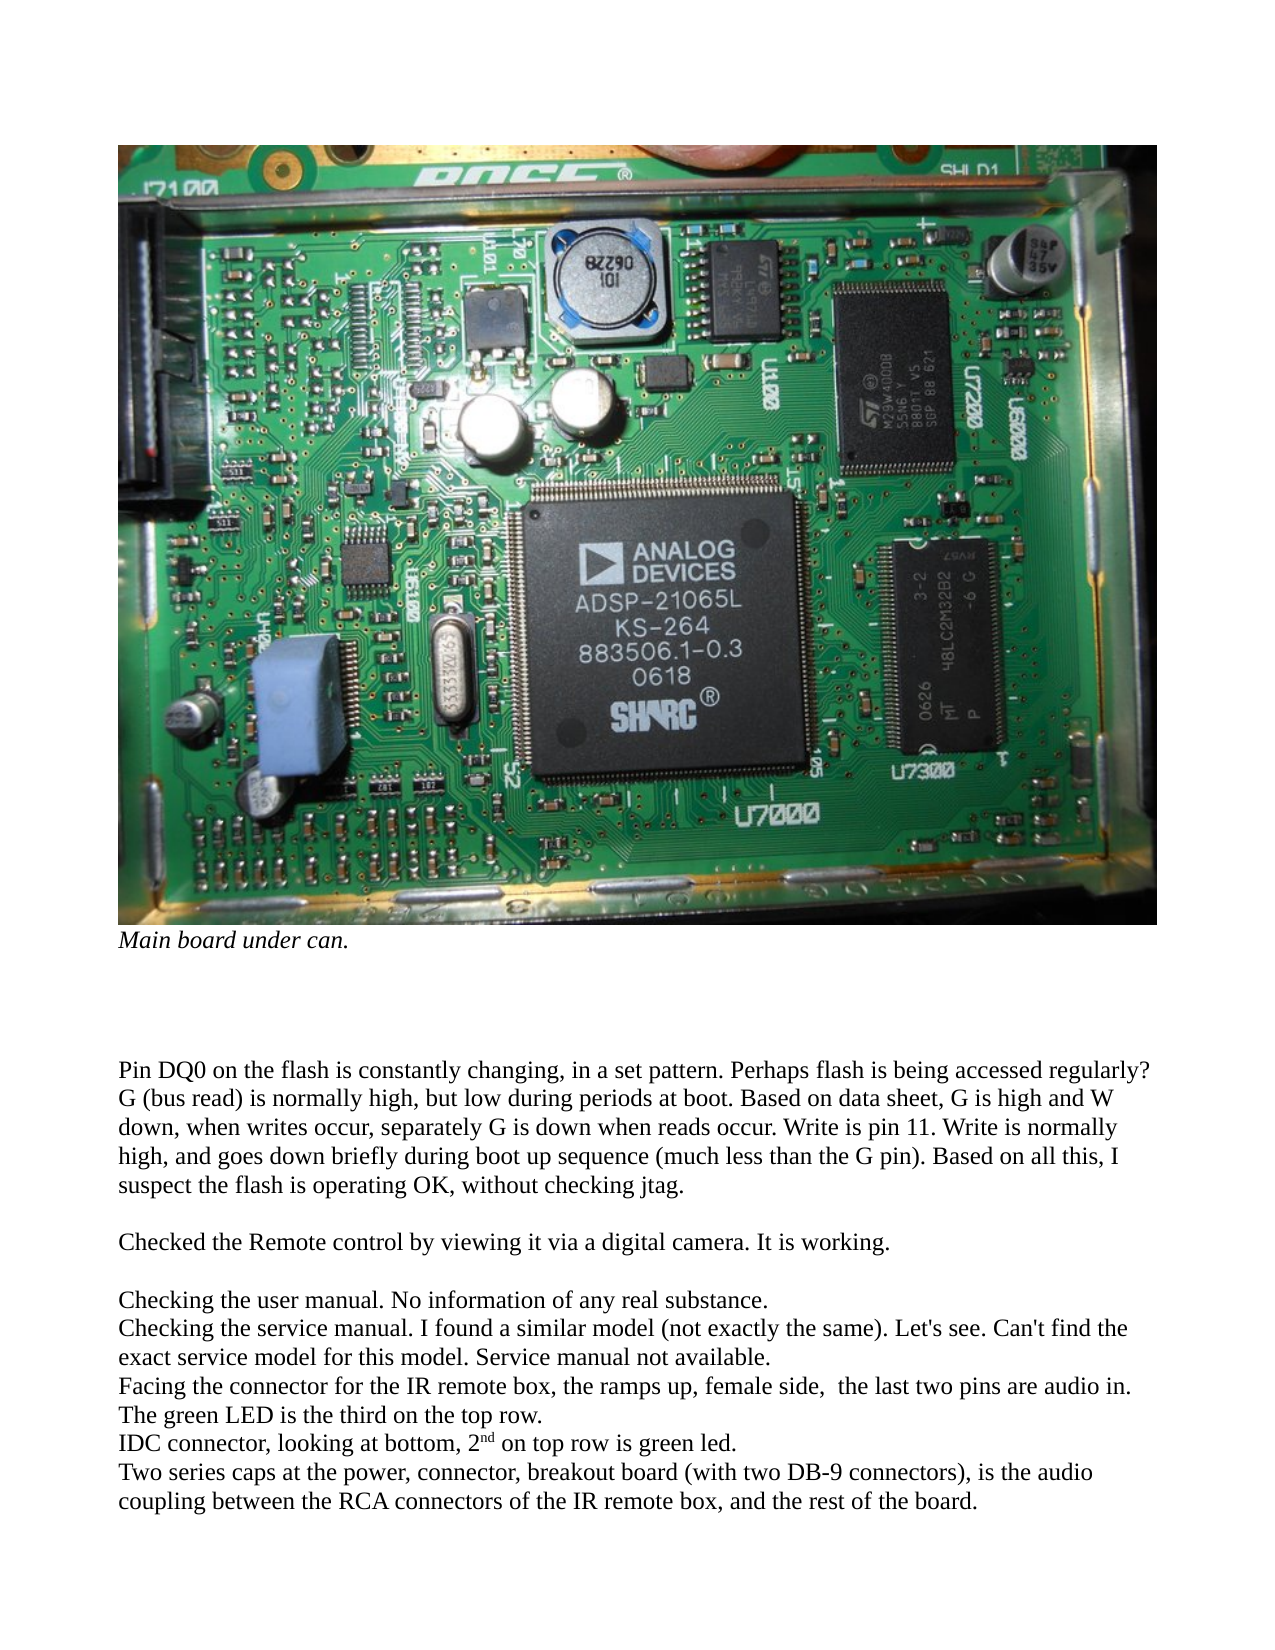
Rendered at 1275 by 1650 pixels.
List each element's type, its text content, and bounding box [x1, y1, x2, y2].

text Main board under can. [118, 925, 1157, 953]
picture [118, 145, 1157, 925]
text Two series caps at the power, connector, breakout board (with two DB-9 connectors), is the audio coupling between the RCA connectors of the IR remote box, and the rest of the board. [118, 1457, 1157, 1515]
text Pin DQ0 on the flash is constantly changing, in a set pattern. Perhaps flash is being accessed regularly? [118, 1055, 1157, 1083]
text Facing the connector for the IR remote box, the ramps up, female side, the last two pins are audio in. [118, 1371, 1157, 1400]
text G (bus read) is normally high, but low during periods at boot. Based on data sheet, G is high and W down, when writes occur, separately G is down when reads occur. Write is pin 11. Write is normally high, and goes down briefly during boot up sequence (much less than the G pin). Based on all this, I suspect the flash is operating OK, without checking jtag. [118, 1083, 1157, 1198]
text Checking the service manual. I found a similar model (not exactly the same). Let's see. Can't find the exact service model for this model. Service manual not available. [118, 1313, 1157, 1371]
text IDC connector, looking at bottom, 2nd on top row is green led. [118, 1428, 1157, 1457]
text The green LED is the third on the top row. [118, 1400, 1157, 1428]
text Checked the Remote control by viewing it via a digital camera. It is working. [118, 1227, 1157, 1256]
text Checking the user manual. No information of any real substance. [118, 1285, 1157, 1313]
